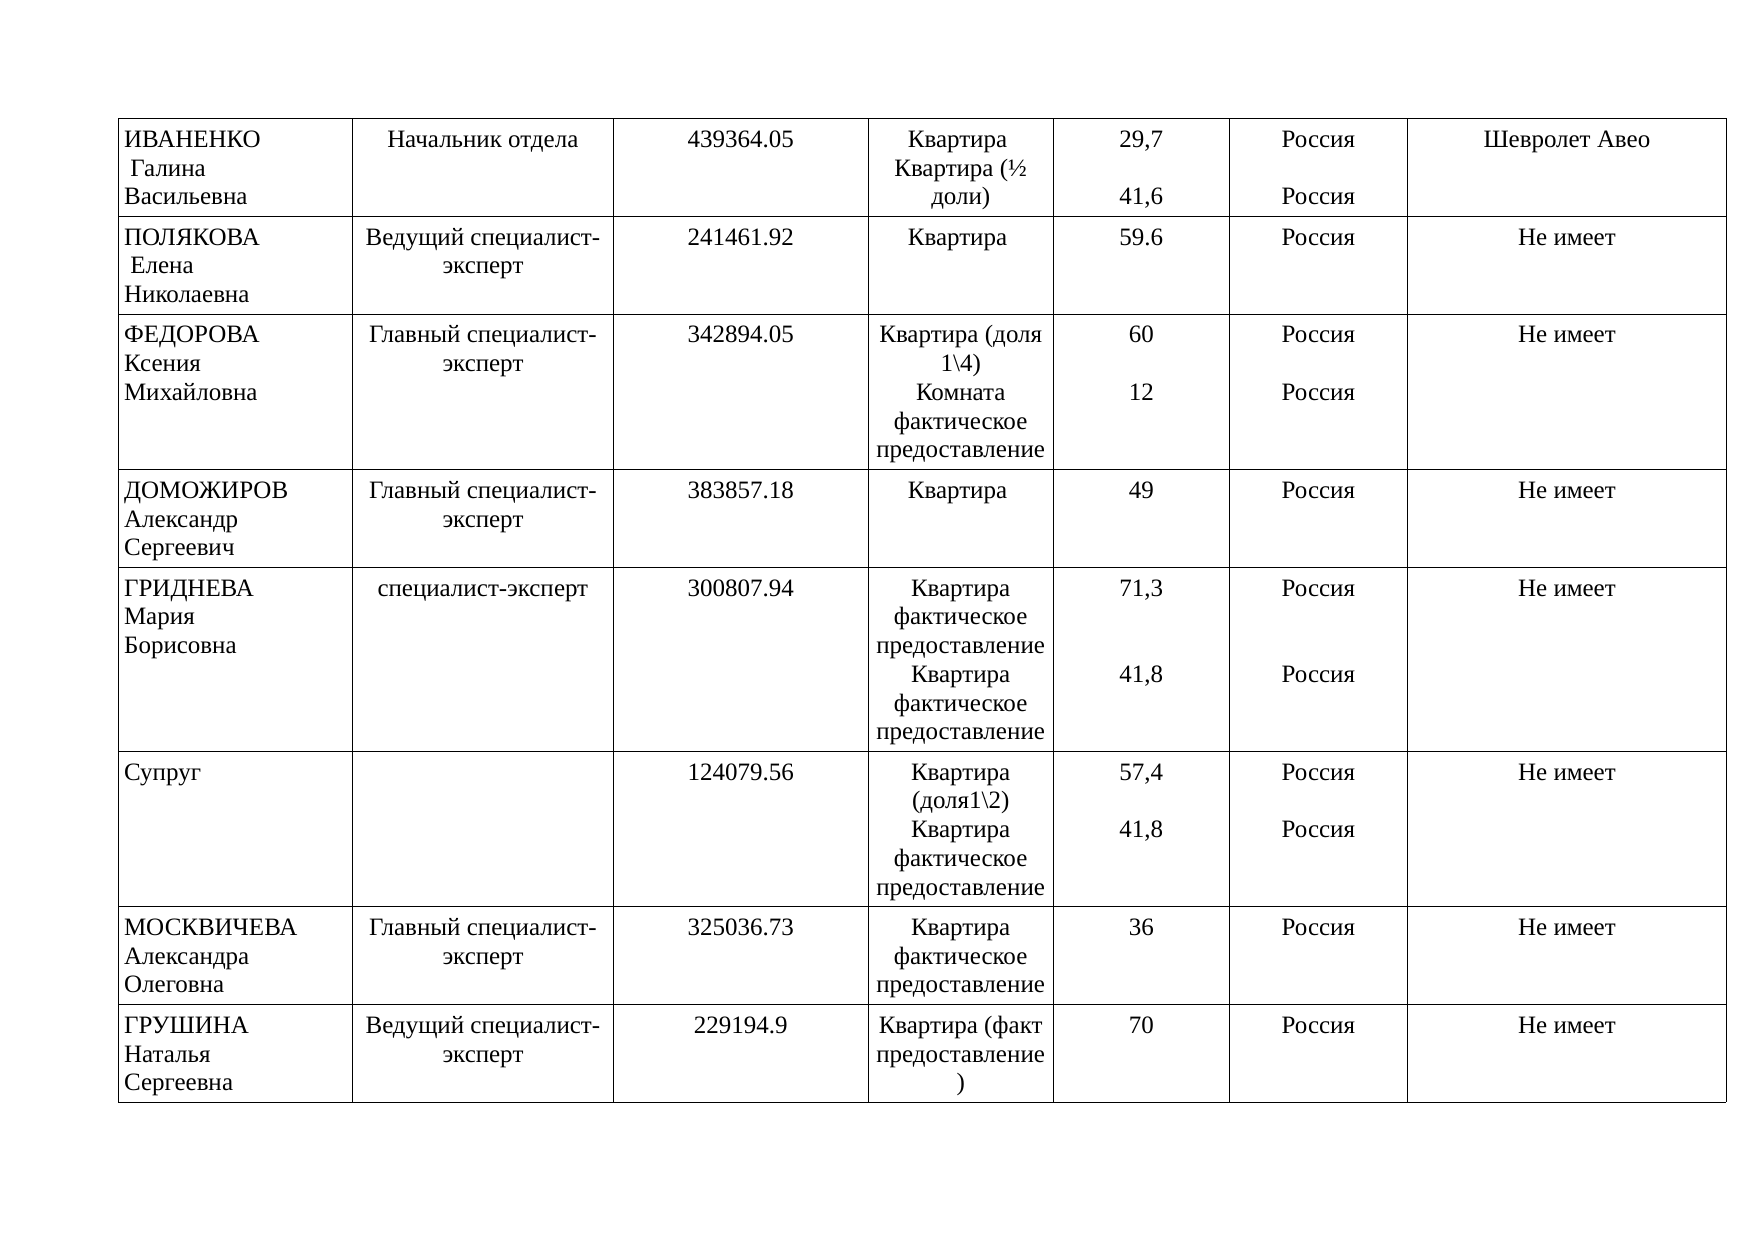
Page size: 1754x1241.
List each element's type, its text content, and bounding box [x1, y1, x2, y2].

table_cell [353, 752, 613, 906]
table_cell 49 [1054, 470, 1229, 567]
table_cell 29,7 41,6 [1054, 119, 1229, 216]
table_cell ГРИДНЕВА Мария Борисовна [119, 568, 352, 751]
table_cell МОСКВИЧЕВА Александра Олеговна [119, 907, 352, 1004]
table_cell ИВАНЕНКО Галина Васильевна [119, 119, 352, 216]
table_cell Квартира фактическое предоставление Квартира фактическое предоставление [869, 568, 1053, 751]
table_cell Квартира (доля 1\4) Комната фактическое предоставление [869, 315, 1053, 469]
table_cell Ведущий специалист-эксперт [353, 1005, 613, 1102]
table_cell 241461,92 [614, 217, 868, 314]
table_cell Не имеет [1408, 217, 1726, 314]
table_cell Россия [1230, 470, 1407, 567]
table_cell Квартира [869, 470, 1053, 567]
table_cell Россия Россия [1230, 752, 1407, 906]
table_cell Квартира (доля1\2) Квартира фактическое предоставление [869, 752, 1053, 906]
table_cell Шевролет Авео [1408, 119, 1726, 216]
table_cell 439364,05 [614, 119, 868, 216]
table_cell 383857,18 [614, 470, 868, 567]
table_cell Квартира фактическое предоставление [869, 907, 1053, 1004]
table_cell Главный специалист-эксперт [353, 315, 613, 469]
table_cell 60 12 [1054, 315, 1229, 469]
table_cell Главный специалист-эксперт [353, 907, 613, 1004]
table_cell Не имеет [1408, 568, 1726, 751]
table_cell Россия [1230, 1005, 1407, 1102]
table_cell Не имеет [1408, 470, 1726, 567]
table_cell Россия Россия [1230, 568, 1407, 751]
table_cell 124079,56 [614, 752, 868, 906]
table_cell 59,6 [1054, 217, 1229, 314]
table_cell Не имеет [1408, 907, 1726, 1004]
table_cell 300807,94 [614, 568, 868, 751]
table_cell ПОЛЯКОВА Елена Николаевна [119, 217, 352, 314]
table_cell Не имеет [1408, 315, 1726, 469]
table_cell 70 [1054, 1005, 1229, 1102]
table_cell 229194,9 [614, 1005, 868, 1102]
table_cell Россия [1230, 907, 1407, 1004]
table_cell Россия Россия [1230, 119, 1407, 216]
table_cell Ведущий специалист-эксперт [353, 217, 613, 314]
table_cell Начальник отдела [353, 119, 613, 216]
table_cell Супруг [119, 752, 352, 906]
table_cell ДОМОЖИРОВ Александр Сергеевич [119, 470, 352, 567]
table_cell Квартира (факт предоставление) [869, 1005, 1053, 1102]
table_cell Квартира [869, 217, 1053, 314]
table_cell 325036,73 [614, 907, 868, 1004]
table_cell Не имеет [1408, 1005, 1726, 1102]
table_cell специалист-эксперт [353, 568, 613, 751]
table_cell 71,3 41,8 [1054, 568, 1229, 751]
table_cell Главный специалист-эксперт [353, 470, 613, 567]
table_cell 342894,05 [614, 315, 868, 469]
table_cell ГРУШИНА Наталья Сергеевна [119, 1005, 352, 1102]
table_cell ФЕДОРОВА Ксения Михайловна [119, 315, 352, 469]
table_cell Россия Россия [1230, 315, 1407, 469]
table_cell 57,4 41,8 [1054, 752, 1229, 906]
table_cell Не имеет [1408, 752, 1726, 906]
table_cell 36 [1054, 907, 1229, 1004]
table_cell Россия [1230, 217, 1407, 314]
table_cell Квартира Квартира (½ доли) [869, 119, 1053, 216]
